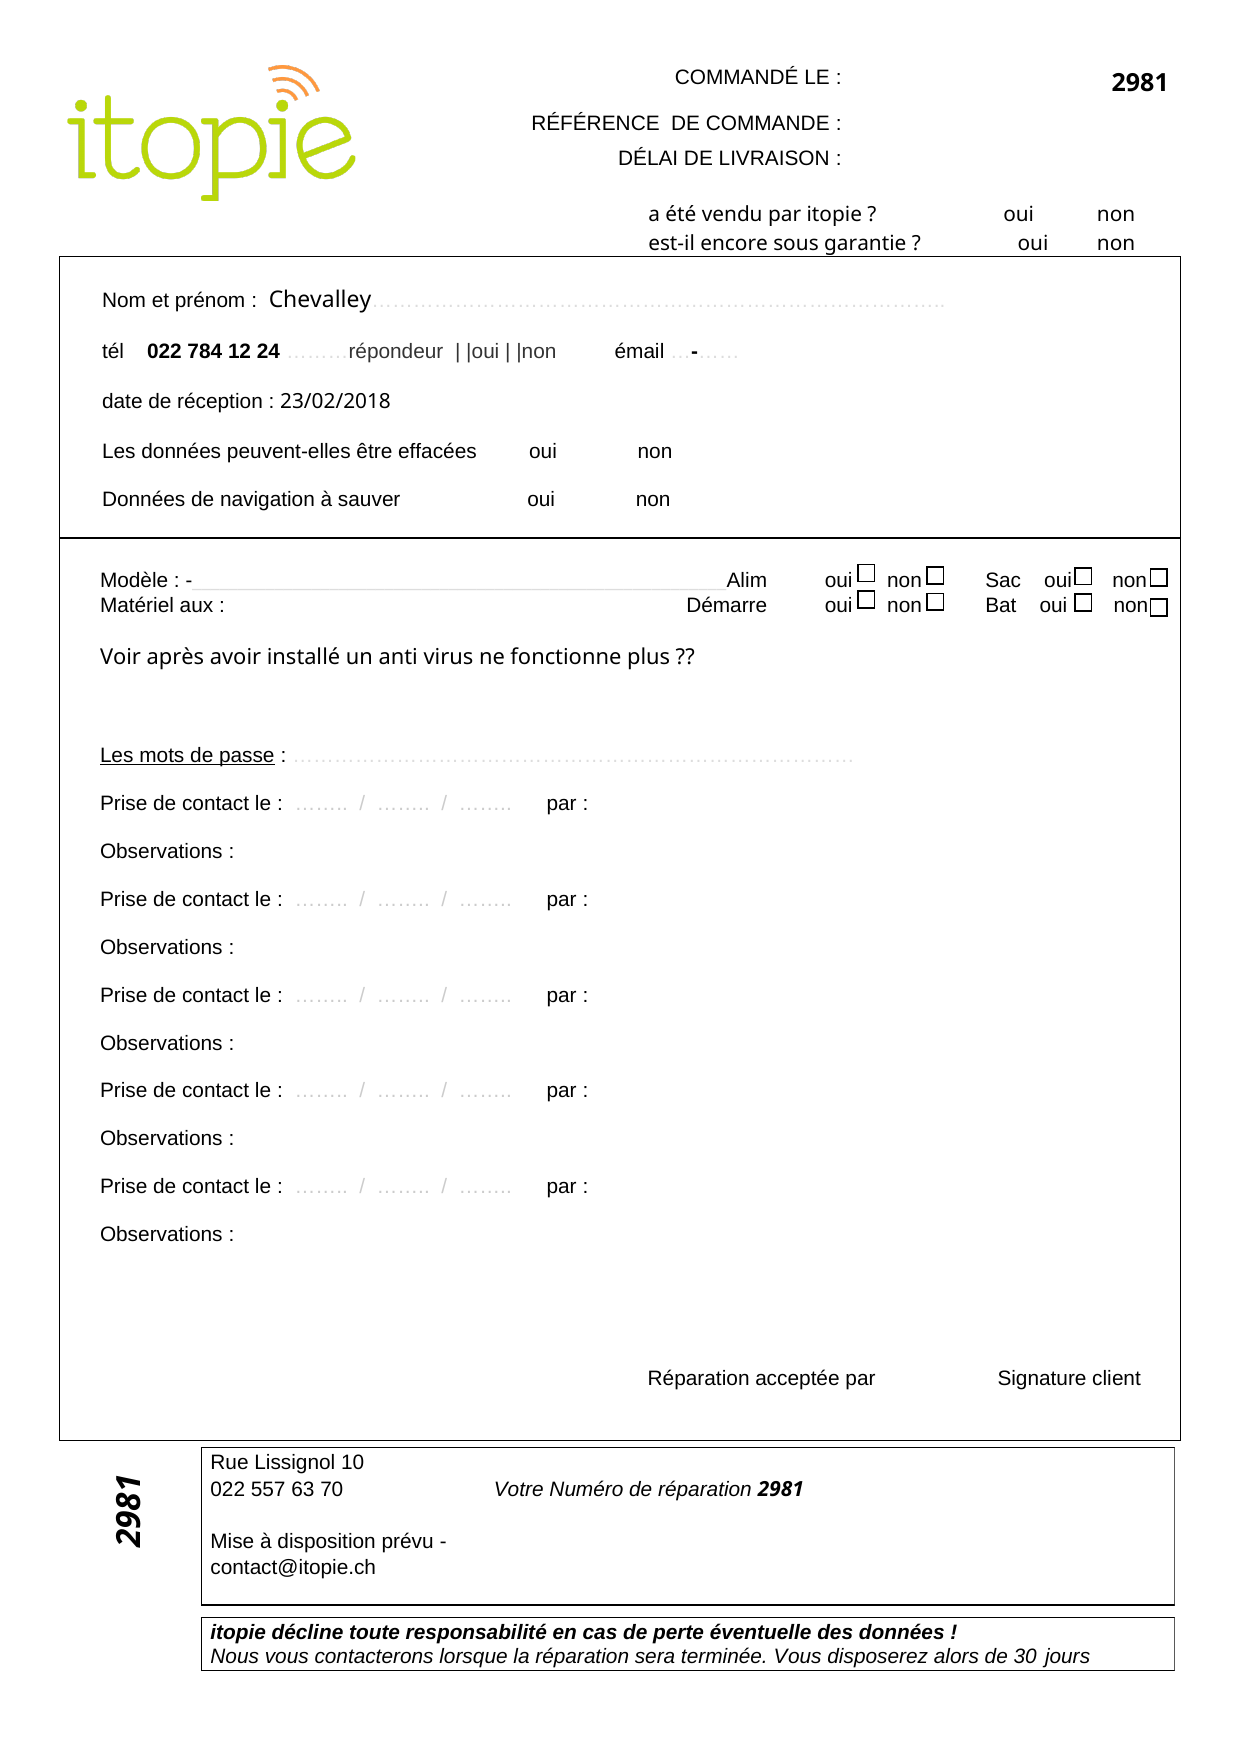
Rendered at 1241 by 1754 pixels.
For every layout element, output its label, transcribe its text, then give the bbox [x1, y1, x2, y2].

table_header Rue Lissignol 10 022 557 63 70 Votre Numéro de réparation 2981 Mise à disposition prévu - contact@itopie.ch [195, 1441, 1180, 1611]
text tél 022 784 12 24 ………répondeur | |oui | |non émail …-…… [60, 335, 1180, 362]
table_header 2981 [59, 1441, 195, 1677]
text Données de navigation à sauver oui non [60, 484, 1180, 511]
text Observations : [60, 1027, 1180, 1054]
table_cell DÉLAI DE LIVRAISON : [490, 140, 847, 175]
text Prise de contact le : …….. / …….. / …….. par : [60, 883, 1180, 911]
text Nom et prénom : Chevalley……………………………………………………………………….. [60, 280, 1180, 314]
text Les mots de passe : ……………………………………………………………………… [60, 740, 1180, 767]
table_cell [847, 105, 1180, 140]
table_cell itopie décline toute responsabilité en cas de perte éventuelle des données ! Nous vous contacterons lorsque la réparation sera terminée. Vous disposerez alors de 30 jours [195, 1611, 1180, 1677]
text date de réception : 23/02/2018 [60, 383, 1180, 415]
table_cell RÉFÉRENCE DE COMMANDE : [490, 105, 847, 140]
text Observations : [60, 1219, 1180, 1246]
text Prise de contact le : …….. / …….. / …….. par : [60, 979, 1180, 1006]
text Prise de contact le : …….. / …….. / …….. par : [60, 788, 1180, 815]
table_cell [847, 140, 1180, 175]
table_header COMMANDÉ LE : [490, 59, 847, 104]
text Réparation acceptée par Signature client [60, 1363, 1180, 1390]
text Voir après avoir installé un anti virus ne fonctionne plus ?? [60, 638, 1180, 671]
text Observations : [60, 1123, 1180, 1150]
text Modèle : - Alim oui non Sac oui non [60, 562, 856, 590]
text est-il encore sous garantie ? oui non [59, 228, 1181, 256]
picture [67, 65, 356, 201]
text Observations : [60, 931, 1180, 958]
text a été vendu par itopie ? oui non [59, 199, 1181, 228]
text Prise de contact le : …….. / …….. / …….. par : [60, 1075, 1180, 1102]
text Prise de contact le : …….. / …….. / …….. par : [60, 1171, 1180, 1198]
text Modèle : - Alim oui non Sac oui non [879, 562, 925, 590]
text Observations : [60, 836, 1180, 863]
table_header 2981 [847, 59, 1180, 104]
text Modèle : - Alim oui non Sac oui non [948, 562, 1180, 590]
text Matériel aux : Démarre oui non Bat oui non [60, 590, 1180, 617]
text Les données peuvent-elles être effacées oui non [60, 436, 1180, 463]
